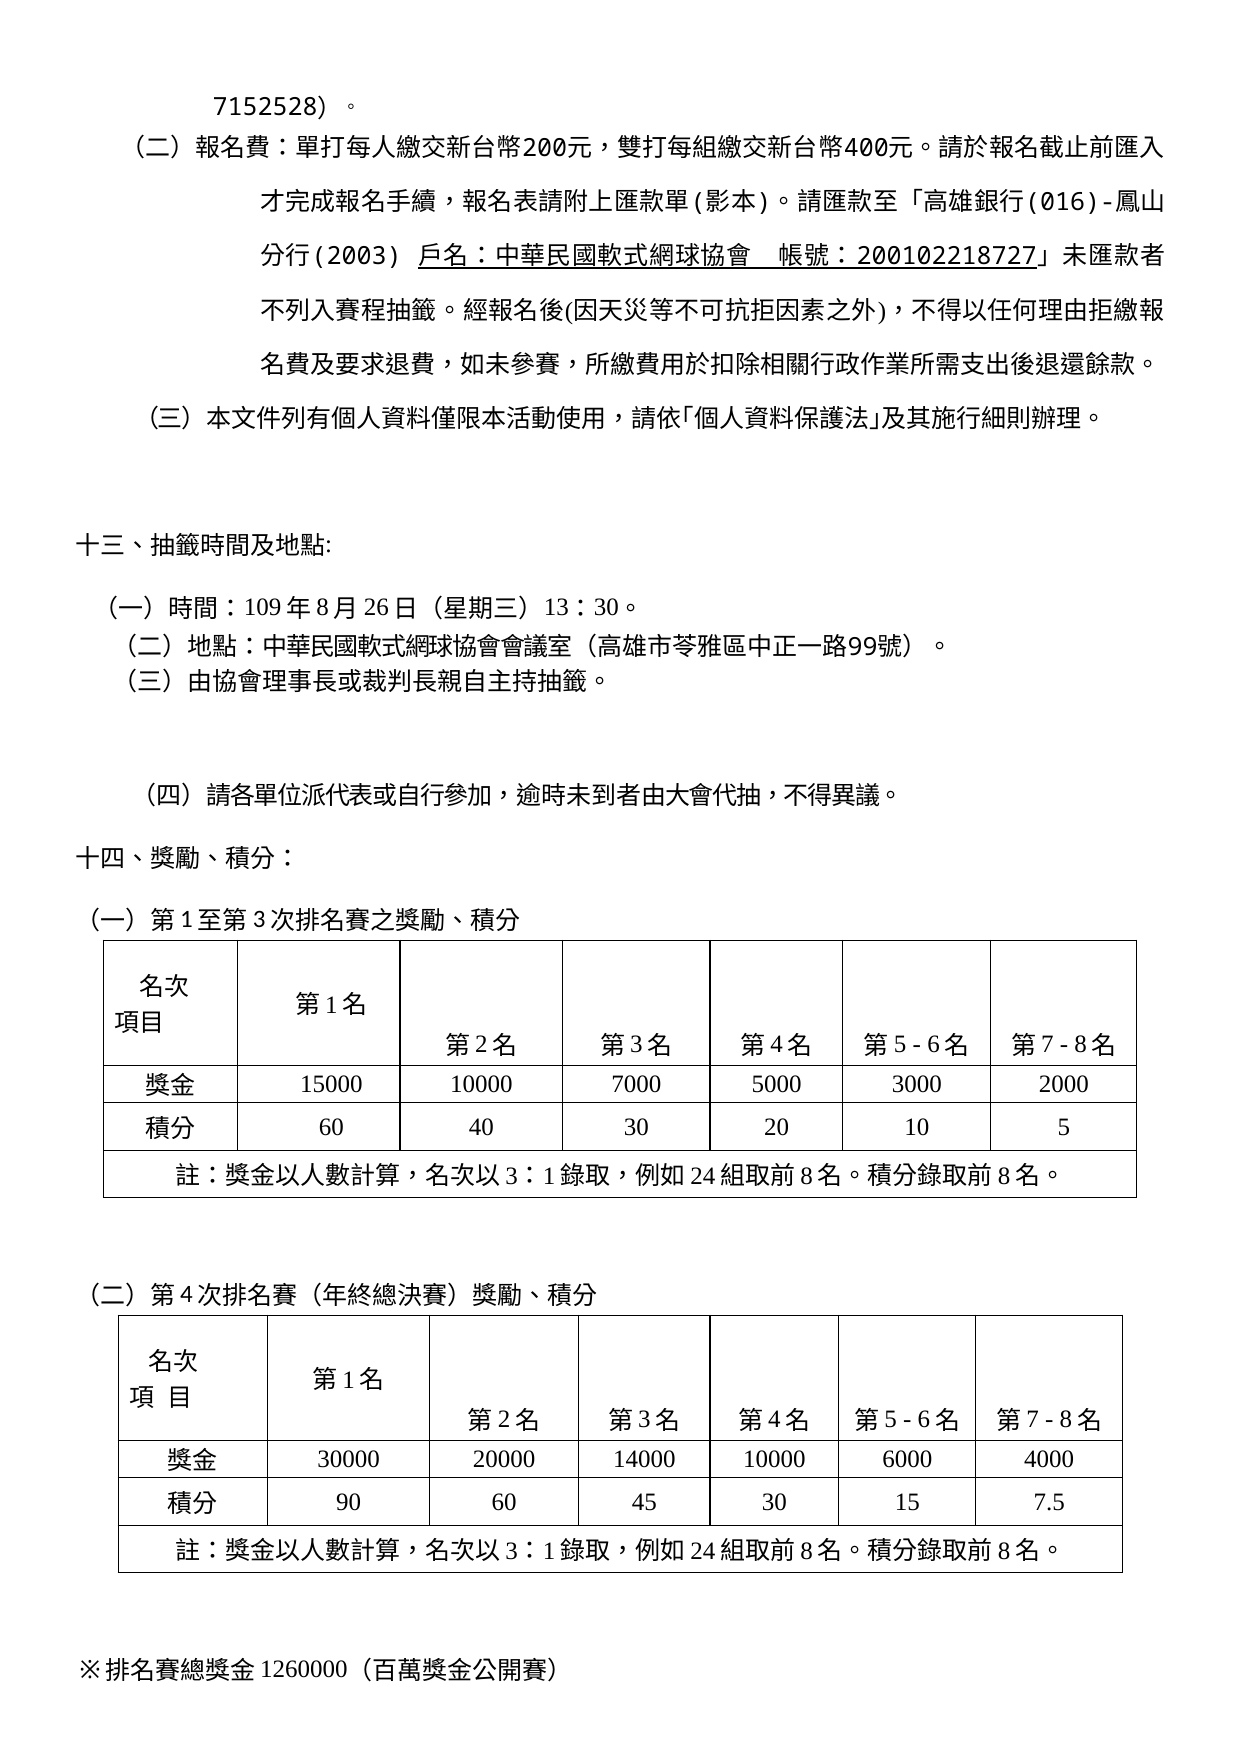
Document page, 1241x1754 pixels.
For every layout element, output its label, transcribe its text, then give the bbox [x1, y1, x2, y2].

table_cell 7000 [563, 1066, 709, 1102]
table_header 第3名 [563, 941, 709, 1064]
table_cell 7.5 [976, 1478, 1122, 1524]
table_cell 2000 [991, 1066, 1136, 1102]
table_cell 40 [401, 1103, 562, 1149]
table_header 第7 - 8名 [991, 941, 1136, 1064]
table_cell 獎金 [104, 1066, 237, 1102]
table_cell 註：獎金以人數計算，名次以3：1錄取，例如24組取前8名。積分錄取前8名。 [104, 1151, 1136, 1197]
table_header 第3名 [579, 1316, 709, 1439]
text （二）報名費：單打每人繳交新台幣200元，雙打每組繳交新台幣400元。請於報名截止前匯入才完成報名手續，報名表請附上匯款單(影本)。請匯款至「高雄銀行(016)-鳳山分行(2003) 戶名：中華民國軟式網球協會 帳號：200102218727」未匯款者不列入賽程抽籤。經報名後(因天災等不可抗拒因素之外)，不得以任何理由拒繳報名費及要求退費，如未參賽，所繳費用於扣除相關行政作業所需支出後退還餘款。 [104, 127, 1165, 381]
text （一）第1至第3次排名賽之獎勵、積分 [75, 877, 1165, 939]
table_cell 積分 [104, 1103, 237, 1149]
table_cell 3000 [843, 1066, 990, 1102]
table_header [238, 941, 262, 1064]
table_header 第1名 [268, 1316, 429, 1439]
table_cell 30000 [268, 1441, 429, 1477]
table_cell 註：獎金以人數計算，名次以3：1錄取，例如24組取前8名。積分錄取前8名。 [119, 1526, 1122, 1572]
table_cell 60 [262, 1103, 399, 1149]
table_cell [238, 1103, 262, 1149]
table_cell 14000 [579, 1441, 709, 1477]
table_cell 4000 [976, 1441, 1122, 1477]
table_header 第2名 [430, 1316, 578, 1439]
table_cell 30 [711, 1478, 838, 1524]
table_cell 5000 [711, 1066, 842, 1102]
table_cell 5 [991, 1103, 1136, 1149]
text 十四、獎勵、積分： [75, 814, 1165, 877]
table_cell 20000 [430, 1441, 578, 1477]
table_cell 10000 [401, 1066, 562, 1102]
text （二）地點：中華民國軟式網球協會會議室（高雄市苓雅區中正一路99號）。 [75, 627, 1165, 662]
table_header 第7 - 8名 [976, 1316, 1122, 1439]
text 十三、抽籤時間及地點: [75, 502, 1165, 564]
table_header 第4名 [711, 941, 842, 1064]
table_cell 20 [711, 1103, 842, 1149]
text （一）時間：109年8月26日（星期三）13：30。 [75, 564, 1165, 627]
table_header 第1名 [262, 941, 399, 1064]
table_cell [238, 1066, 262, 1102]
text （三）本文件列有個人資料僅限本活動使用，請依｢個人資料保護法｣及其施行細則辦理。 [134, 399, 1165, 435]
text （二）第4次排名賽（年終總決賽）獎勵、積分 [75, 1252, 1165, 1314]
table_header 第4名 [711, 1316, 838, 1439]
table_header 第5 - 6名 [839, 1316, 975, 1439]
table_cell 10 [843, 1103, 990, 1149]
table_header 第2名 [401, 941, 562, 1064]
table_cell 45 [579, 1478, 709, 1524]
table_header 名次 項 目 [119, 1316, 267, 1439]
text （四）請各單位派代表或自行參加，逾時未到者由大會代抽，不得異議。 [75, 752, 1165, 814]
table_cell 10000 [711, 1441, 838, 1477]
table_cell 15 [839, 1478, 975, 1524]
table_cell 積分 [119, 1478, 267, 1524]
table_header 第5 - 6名 [843, 941, 990, 1064]
table_cell 15000 [262, 1066, 399, 1102]
text （三）由協會理事長或裁判長親自主持抽籤。 [75, 662, 1165, 698]
text 7152528）。 [75, 64, 1165, 127]
table_cell 60 [430, 1478, 578, 1524]
table_header 名次 項目 [104, 941, 237, 1064]
table_cell 獎金 [119, 1441, 267, 1477]
text ※排名賽總獎金1260000（百萬獎金公開賽） [75, 1627, 1165, 1689]
table_cell 90 [268, 1478, 429, 1524]
table_cell 30 [563, 1103, 709, 1149]
table_cell 6000 [839, 1441, 975, 1477]
